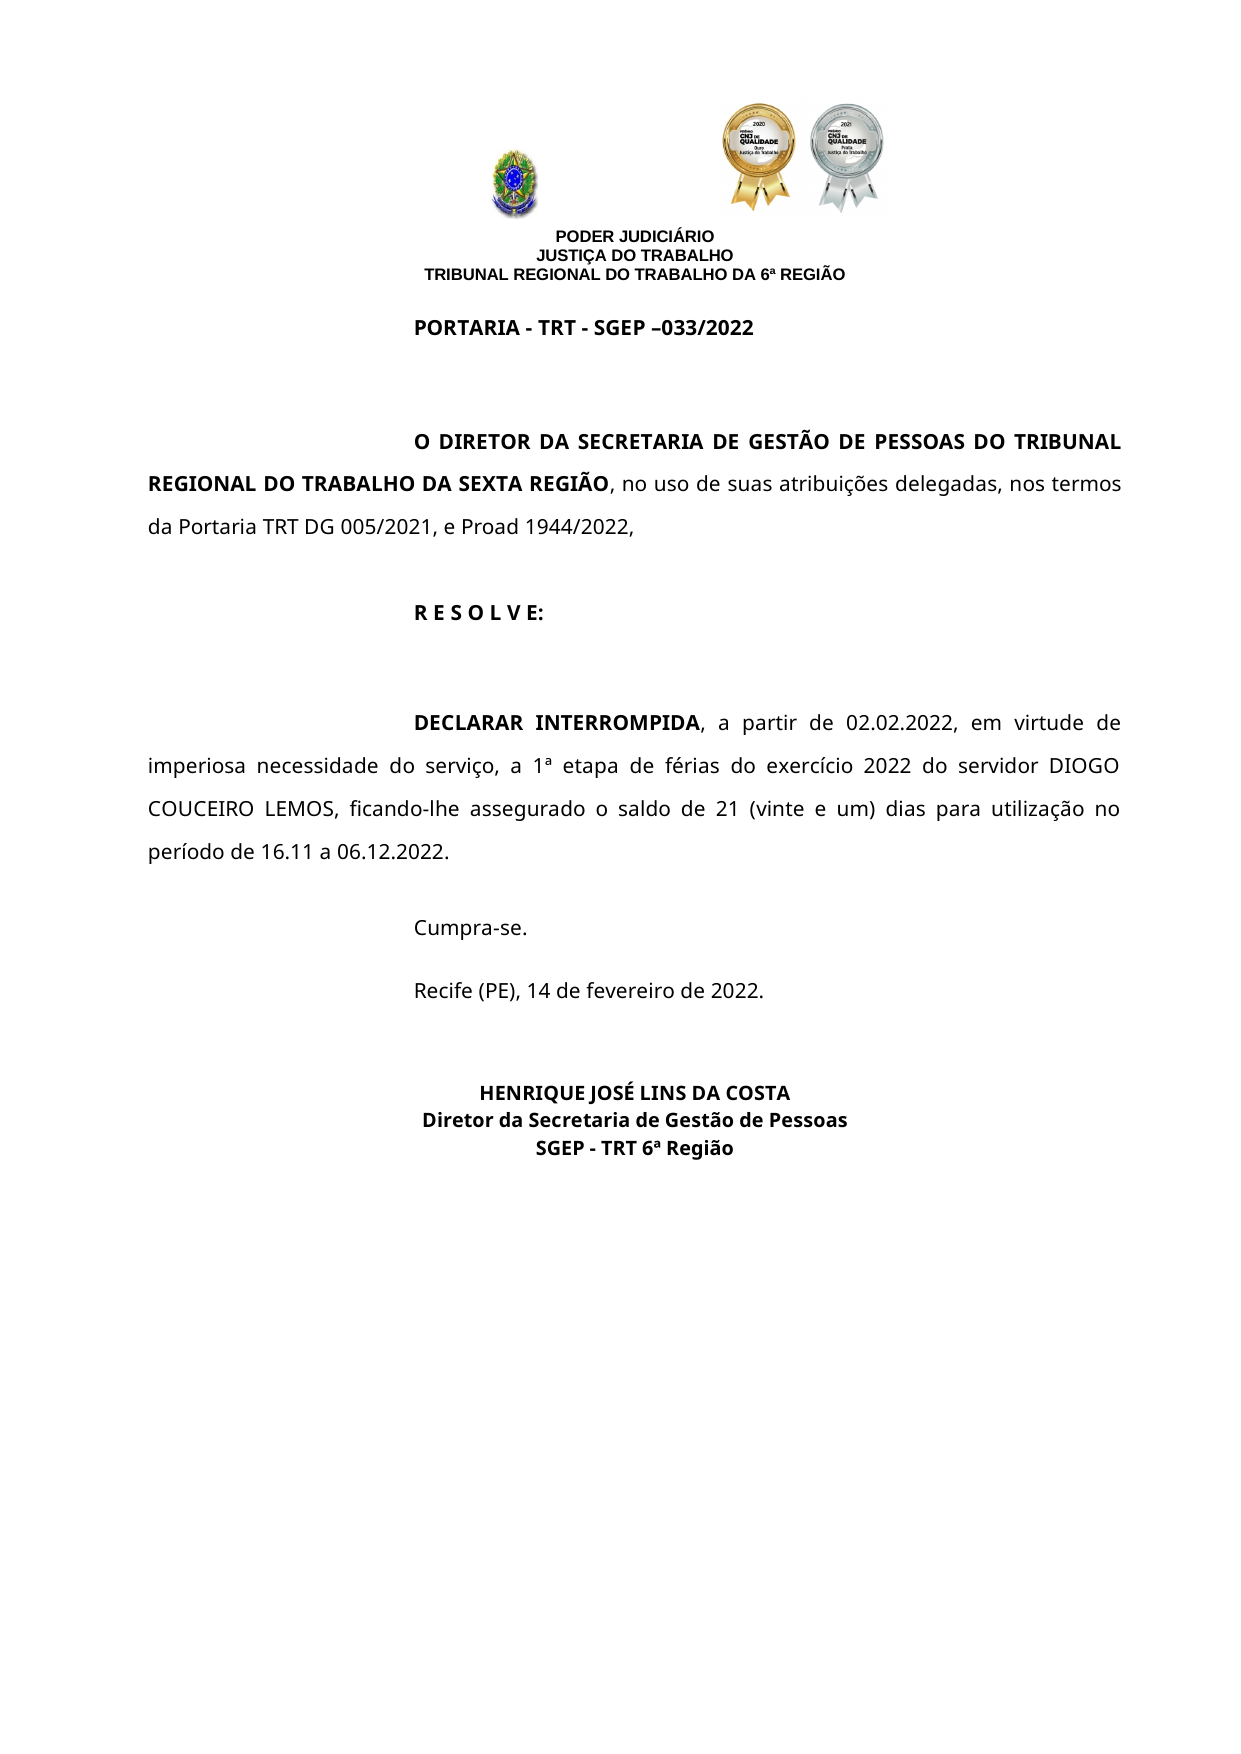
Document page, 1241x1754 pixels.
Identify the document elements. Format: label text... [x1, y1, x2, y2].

text JUSTIÇA DO TRABALHO [148, 246, 1122, 265]
picture [491, 149, 539, 219]
text Recife (PE), 14 de fevereiro de 2022. [148, 967, 1122, 1004]
text Cumpra-se. [148, 904, 1122, 942]
text R E S O L V E: [148, 597, 1122, 626]
text SGEP - TRT 6ª Região [148, 1133, 1122, 1161]
text PODER JUDICIÁRIO [148, 227, 1122, 246]
text Diretor da Secretaria de Gestão de Pessoas [148, 1106, 1122, 1133]
text HENRIQUE JOSÉ LINS DA COSTA [148, 1078, 1122, 1106]
text DECLARAR INTERROMPIDA, a partir de 02.02.2022, em virtude de imperiosa necessidade do serviço, a 1ª etapa de férias do exercício 2022 do servidor DIOGO COUCEIRO LEMOS, ficando-lhe assegurado o saldo de 21 (vinte e um) dias para utilização no período de 16.11 a 06.12.2022. [148, 708, 1122, 865]
text TRIBUNAL REGIONAL DO TRABALHO DA 6ª REGIÃO [148, 265, 1122, 284]
text PORTARIA - TRT - SGEP –033/2022 [148, 303, 1122, 341]
text O DIRETOR DA SECRETARIA DE GESTÃO DE PESSOAS DO TRIBUNAL REGIONAL DO TRABALHO DA SEXTA REGIÃO, no uso de suas atribuições delegadas, nos termos da Portaria TRT DG 005/2021, e Proad 1944/2022, [148, 427, 1122, 541]
